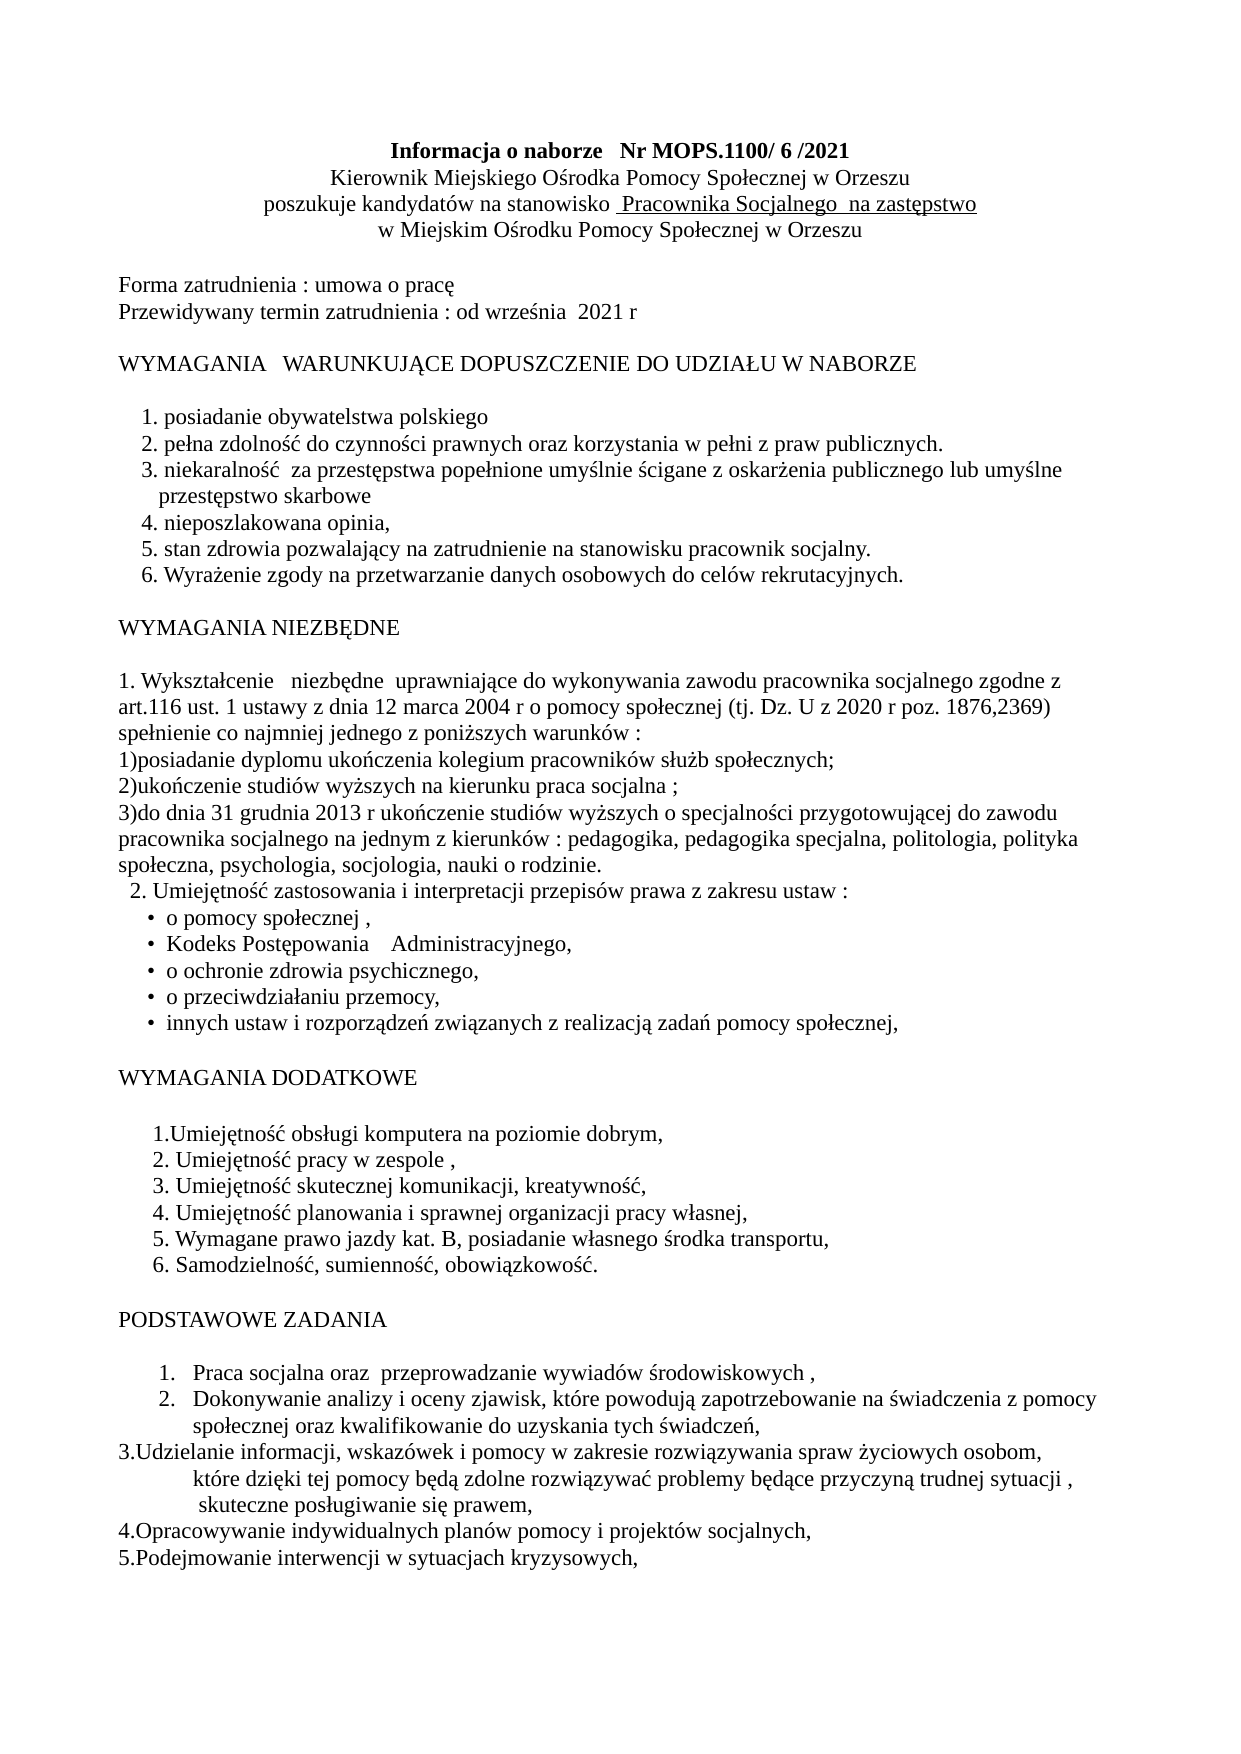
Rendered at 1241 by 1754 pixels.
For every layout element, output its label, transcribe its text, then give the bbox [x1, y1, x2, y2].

list Udzielanie informacji, wskazówek i pomocy w zakresie rozwiązywania spraw życiowych osobom, [118, 1438, 1122, 1464]
text 5. stan zdrowia pozwalający na zatrudnienie na stanowisku pracownik socjalny. [118, 535, 1122, 561]
text Forma zatrudnienia : umowa o pracę [118, 271, 1122, 298]
text Przewidywany termin zatrudnienia : od września 2021 r [118, 298, 1122, 324]
text 4. nieposzlakowana opinia, [118, 509, 1122, 535]
text skuteczne posługiwanie się prawem, [118, 1491, 1122, 1517]
text • Kodeks Postępowania Administracyjnego, [118, 930, 1122, 957]
text 2. Umiejętność zastosowania i interpretacji przepisów prawa z zakresu ustaw : [118, 878, 1122, 904]
list Podejmowanie interwencji w sytuacjach kryzysowych, [118, 1544, 1122, 1570]
text społecznej oraz kwalifikowanie do uzyskania tych świadczeń, [118, 1412, 1122, 1438]
text Kierownik Miejskiego Ośrodka Pomocy Społecznej w Orzeszu [118, 164, 1122, 190]
text 3. niekaralność za przestępstwa popełnione umyślnie ścigane z oskarżenia publicznego lub umyślne [118, 456, 1122, 482]
text 1. Wykształcenie niezbędne uprawniające do wykonywania zawodu pracownika socjalnego zgodne z art.116 ust. 1 ustawy z dnia 12 marca 2004 r o pomocy społecznej (tj. Dz. U z 2020 r poz. 1876,2369) spełnienie co najmniej jednego z poniższych warunków : [118, 667, 1122, 746]
text 2. pełna zdolność do czynności prawnych oraz korzystania w pełni z praw publicznych. [118, 429, 1122, 456]
text poszukuje kandydatów na stanowisko Pracownika Socjalnego na zastępstwo [118, 190, 1122, 216]
text 1. Praca socjalna oraz przeprowadzanie wywiadów środowiskowych , [118, 1359, 1122, 1386]
text • o przeciwdziałaniu przemocy, [118, 983, 1122, 1009]
text które dzięki tej pomocy będą zdolne rozwiązywać problemy będące przyczyną trudnej sytuacji , [118, 1464, 1122, 1491]
text • o pomocy społecznej , [118, 904, 1122, 930]
text WYMAGANIA WARUNKUJĄCE DOPUSZCZENIE DO UDZIAŁU W NABORZE [118, 351, 1122, 377]
list do dnia 31 grudnia 2013 r ukończenie studiów wyższych o specjalności przygotowującej do zawodu pracownika socjalnego na jednym z kierunków : pedagogika, pedagogika specjalna, politologia, polityka społeczna, psychologia, socjologia, nauki o rodzinie. [118, 798, 1122, 878]
list Opracowywanie indywidualnych planów pomocy i projektów socjalnych, [118, 1517, 1122, 1544]
text 6. Wyrażenie zgody na przetwarzanie danych osobowych do celów rekrutacyjnych. [118, 561, 1122, 588]
text Informacja o naborze Nr MOPS.1100/ 6 /2021 [118, 137, 1122, 164]
text 5. Wymagane prawo jazdy kat. B, posiadanie własnego środka transportu, [118, 1225, 1122, 1251]
list posiadanie dyplomu ukończenia kolegium pracowników służb społecznych; [118, 746, 1122, 772]
text 3. Umiejętność skutecznej komunikacji, kreatywność, [118, 1172, 1122, 1199]
text 4. Umiejętność planowania i sprawnej organizacji pracy własnej, [118, 1199, 1122, 1225]
text • innych ustaw i rozporządzeń związanych z realizacją zadań pomocy społecznej, [118, 1009, 1122, 1036]
text • o ochronie zdrowia psychicznego, [118, 957, 1122, 983]
text 1. posiadanie obywatelstwa polskiego [118, 403, 1122, 429]
text w Miejskim Ośrodku Pomocy Społecznej w Orzeszu [118, 216, 1122, 243]
text WYMAGANIA DODATKOWE [118, 1064, 1122, 1091]
list ukończenie studiów wyższych na kierunku praca socjalna ; [118, 772, 1122, 798]
text 1.Umiejętność obsługi komputera na poziomie dobrym, [118, 1119, 1122, 1146]
text 2. Dokonywanie analizy i oceny zjawisk, które powodują zapotrzebowanie na świadczenia z pomocy [118, 1386, 1122, 1412]
text 6. Samodzielność, sumienność, obowiązkowość. [118, 1251, 1122, 1278]
text PODSTAWOWE ZADANIA [118, 1306, 1122, 1333]
text WYMAGANIA NIEZBĘDNE [118, 614, 1122, 640]
text 2. Umiejętność pracy w zespole , [118, 1146, 1122, 1172]
text przestępstwo skarbowe [118, 482, 1122, 509]
